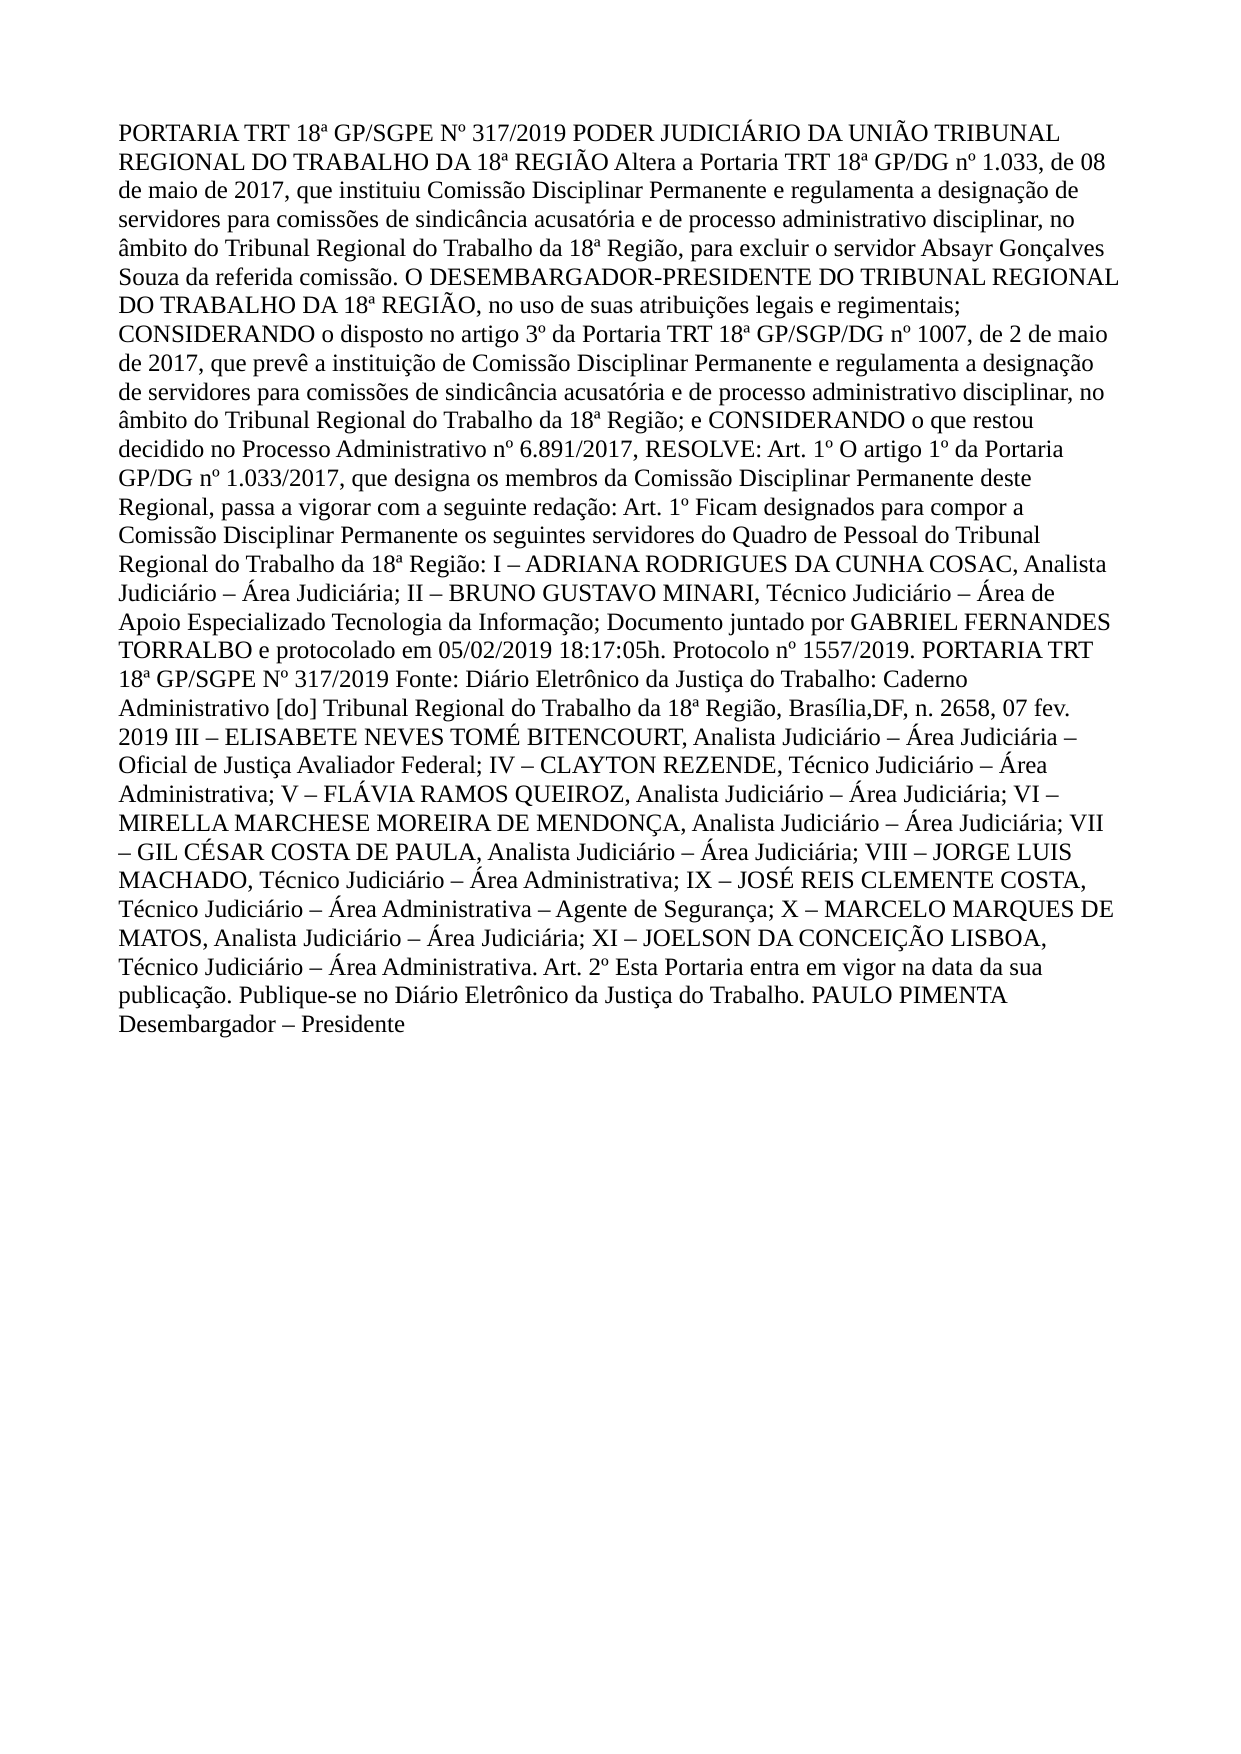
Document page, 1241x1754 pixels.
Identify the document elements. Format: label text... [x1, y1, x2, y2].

text PORTARIA TRT 18ª GP/SGPE Nº 317/2019 PODER JUDICIÁRIO DA UNIÃO TRIBUNAL REGIONAL DO TRABALHO DA 18ª REGIÃO Altera a Portaria TRT 18ª GP/DG nº 1.033, de 08 de maio de 2017, que instituiu Comissão Disciplinar Permanente e regulamenta a designação de servidores para comissões de sindicância acusatória e de processo administrativo disciplinar, no âmbito do Tribunal Regional do Trabalho da 18ª Região, para excluir o servidor Absayr Gonçalves Souza da referida comissão. O DESEMBARGADOR-PRESIDENTE DO TRIBUNAL REGIONAL DO TRABALHO DA 18ª REGIÃO, no uso de suas atribuições legais e regimentais; CONSIDERANDO o disposto no artigo 3º da Portaria TRT 18ª GP/SGP/DG nº 1007, de 2 de maio de 2017, que prevê a instituição de Comissão Disciplinar Permanente e regulamenta a designação de servidores para comissões de sindicância acusatória e de processo administrativo disciplinar, no âmbito do Tribunal Regional do Trabalho da 18ª Região; e CONSIDERANDO o que restou decidido no Processo Administrativo nº 6.891/2017, RESOLVE: Art. 1º O artigo 1º da Portaria GP/DG nº 1.033/2017, que designa os membros da Comissão Disciplinar Permanente deste Regional, passa a vigorar com a seguinte redação: Art. 1º Ficam designados para compor a Comissão Disciplinar Permanente os seguintes servidores do Quadro de Pessoal do Tribunal Regional do Trabalho da 18ª Região: I – ADRIANA RODRIGUES DA CUNHA COSAC, Analista Judiciário – Área Judiciária; II – BRUNO GUSTAVO MINARI, Técnico Judiciário – Área de Apoio Especializado Tecnologia da Informação; Documento juntado por GABRIEL FERNANDES TORRALBO e protocolado em 05/02/2019 18:17:05h. Protocolo nº 1557/2019. PORTARIA TRT 18ª GP/SGPE Nº 317/2019 Fonte: Diário Eletrônico da Justiça do Trabalho: Caderno Administrativo [do] Tribunal Regional do Trabalho da 18ª Região, Brasília,DF, n. 2658, 07 fev. 2019 III – ELISABETE NEVES TOMÉ BITENCOURT, Analista Judiciário – Área Judiciária – Oficial de Justiça Avaliador Federal; IV – CLAYTON REZENDE, Técnico Judiciário – Área Administrativa; V – FLÁVIA RAMOS QUEIROZ, Analista Judiciário – Área Judiciária; VI – MIRELLA MARCHESE MOREIRA DE MENDONÇA, Analista Judiciário – Área Judiciária; VII – GIL CÉSAR COSTA DE PAULA, Analista Judiciário – Área Judiciária; VIII – JORGE LUIS MACHADO, Técnico Judiciário – Área Administrativa; IX – JOSÉ REIS CLEMENTE COSTA, Técnico Judiciário – Área Administrativa – Agente de Segurança; X – MARCELO MARQUES DE MATOS, Analista Judiciário – Área Judiciária; XI – JOELSON DA CONCEIÇÃO LISBOA, Técnico Judiciário – Área Administrativa. Art. 2º Esta Portaria entra em vigor na data da sua publicação. Publique-se no Diário Eletrônico da Justiça do Trabalho. PAULO PIMENTA Desembargador – Presidente [118, 118, 1122, 1038]
